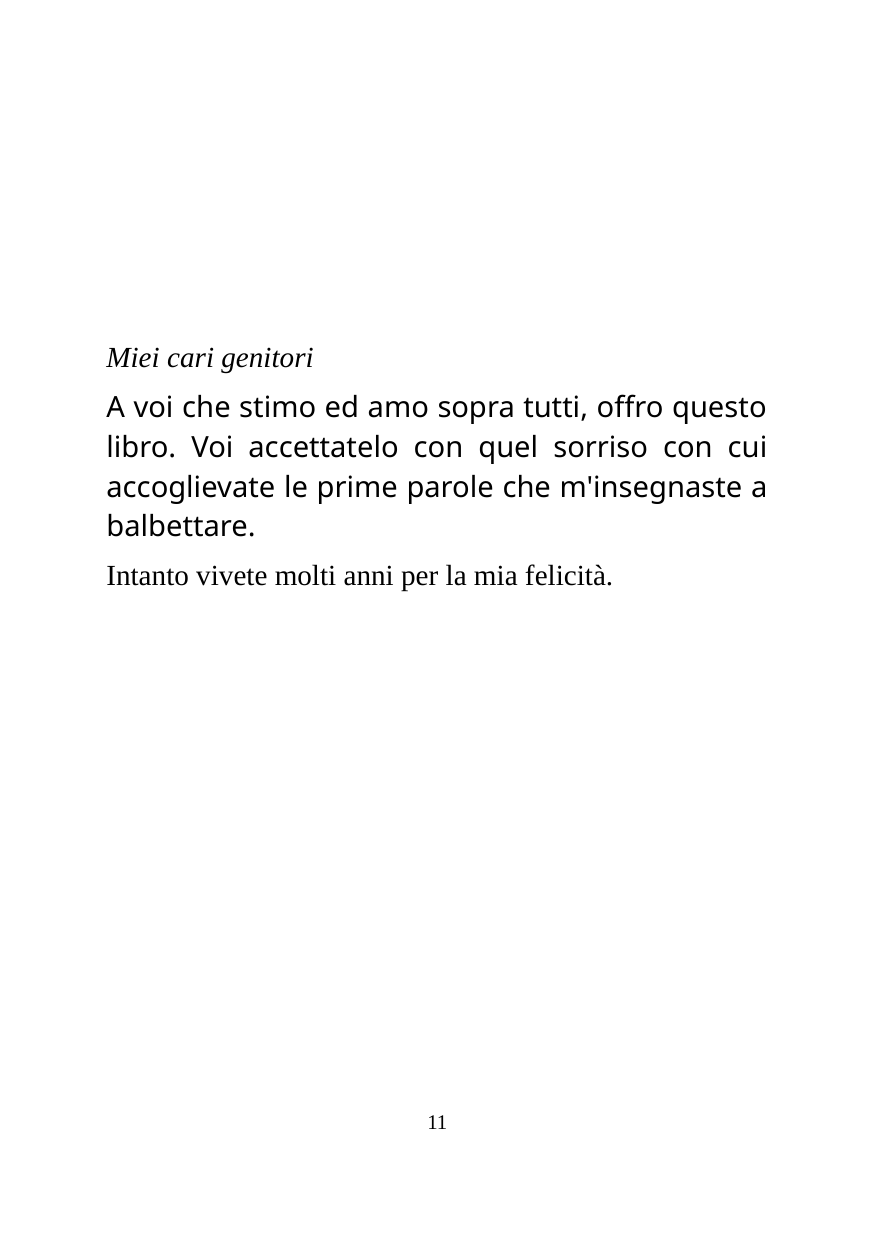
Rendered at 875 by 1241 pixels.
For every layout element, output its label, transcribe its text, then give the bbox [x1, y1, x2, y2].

text Miei cari genitori [106, 341, 768, 374]
text A voi che stimo ed amo sopra tutti, offro questo libro. Voi accettatelo con quel sorriso con cui accoglievate le prime parole che m'insegnaste a balbettare. [106, 387, 768, 545]
text Intanto vivete molti anni per la mia felicità. [106, 558, 768, 591]
